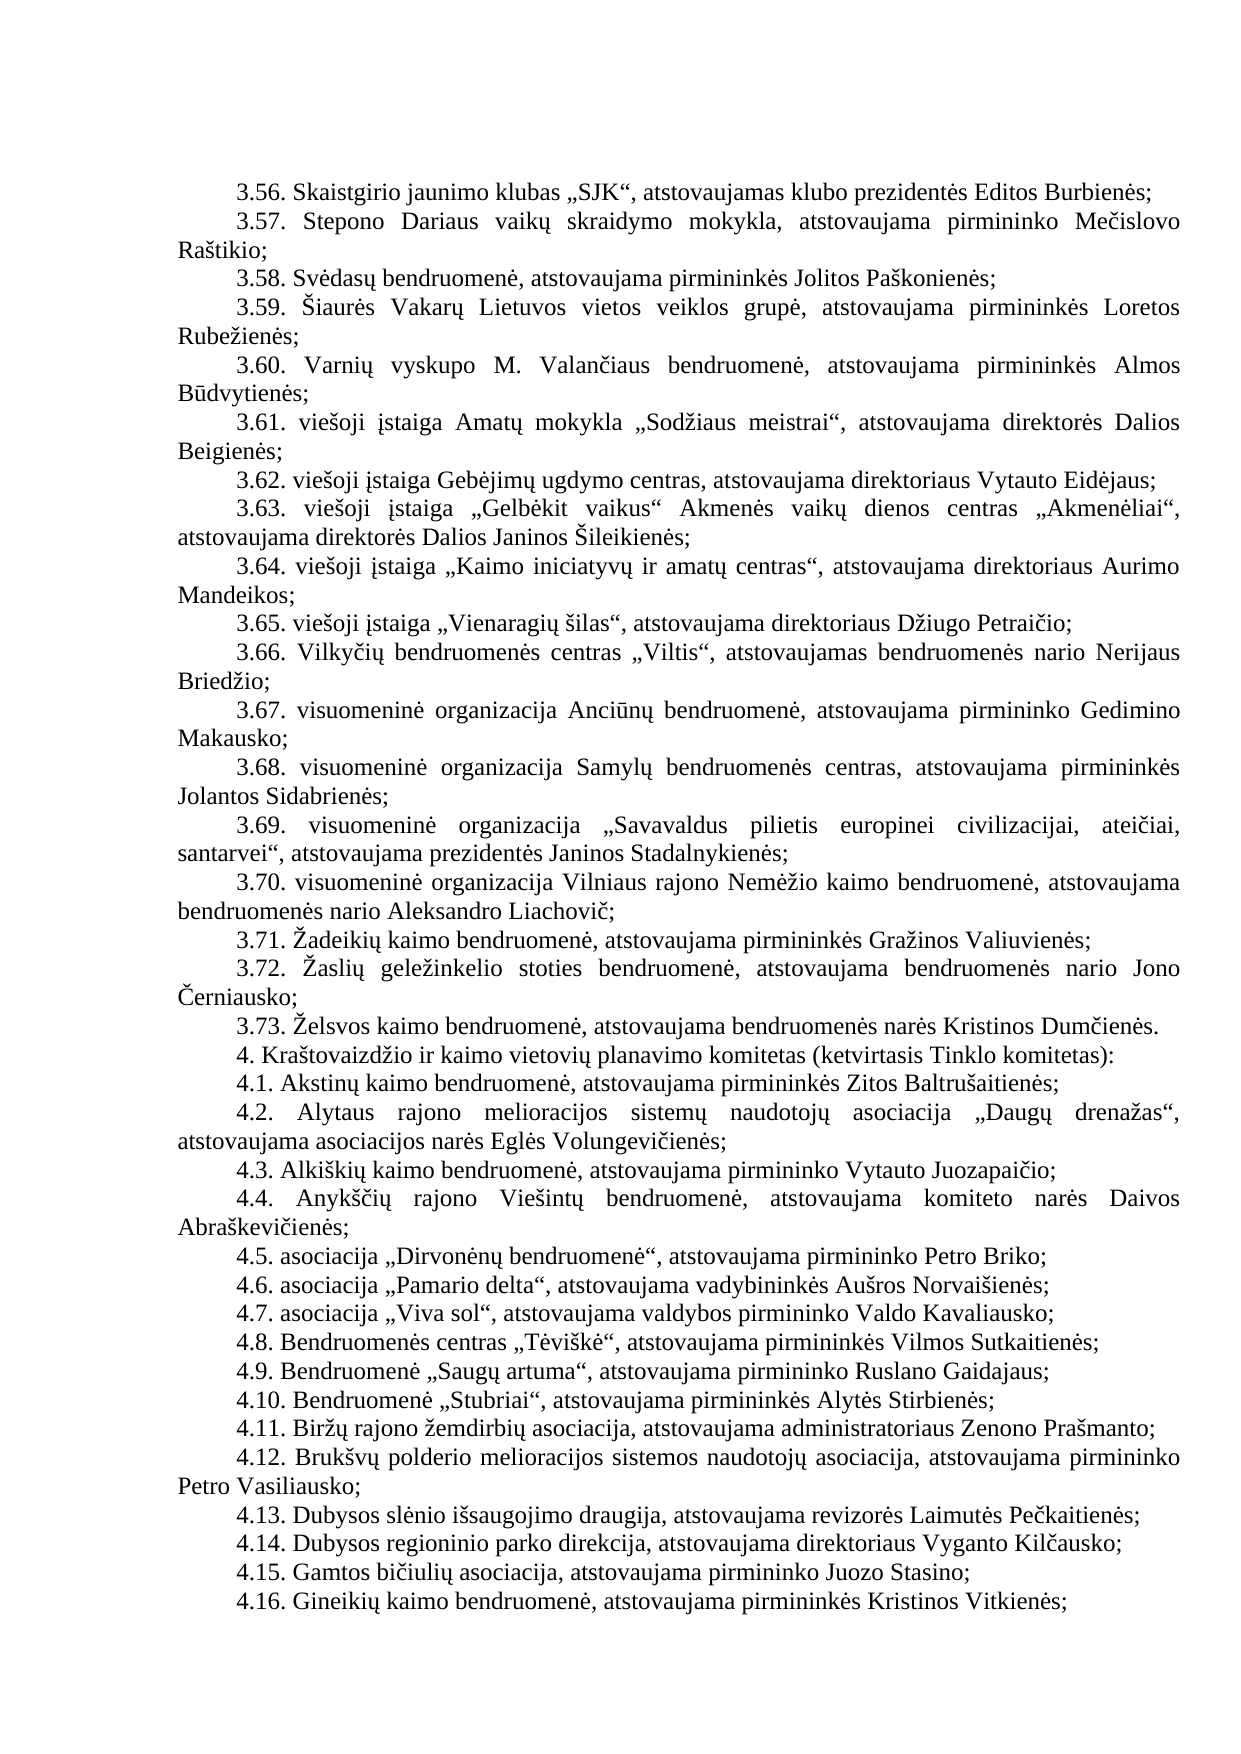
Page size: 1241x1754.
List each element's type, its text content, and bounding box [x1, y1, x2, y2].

text 4.16. Gineikių kaimo bendruomenė, atstovaujama pirmininkės Kristinos Vitkienės; [177, 1586, 1181, 1615]
text 4.1. Akstinų kaimo bendruomenė, atstovaujama pirmininkės Zitos Baltrušaitienės; [177, 1068, 1181, 1097]
text 4.12. Brukšvų polderio melioracijos sistemos naudotojų asociacija, atstovaujama pirmininko Petro Vasiliausko; [177, 1442, 1181, 1500]
text 3.69. visuomeninė organizacija „Savavaldus pilietis europinei civilizacijai, ateičiai, santarvei“, atstovaujama prezidentės Janinos Stadalnykienės; [177, 810, 1181, 867]
text 3.63. viešoji įstaiga „Gelbėkit vaikus“ Akmenės vaikų dienos centras „Akmenėliai“, atstovaujama direktorės Dalios Janinos Šileikienės; [177, 493, 1181, 551]
text 4.11. Biržų rajono žemdirbių asociacija, atstovaujama administratoriaus Zenono Prašmanto; [177, 1413, 1181, 1442]
text 4.7. asociacija „Viva sol“, atstovaujama valdybos pirmininko Valdo Kavaliausko; [177, 1298, 1181, 1327]
text 3.61. viešoji įstaiga Amatų mokykla „Sodžiaus meistrai“, atstovaujama direktorės Dalios Beigienės; [177, 407, 1181, 465]
text 4.8. Bendruomenės centras „Tėviškė“, atstovaujama pirmininkės Vilmos Sutkaitienės; [177, 1327, 1181, 1356]
text 3.68. visuomeninė organizacija Samylų bendruomenės centras, atstovaujama pirmininkės Jolantos Sidabrienės; [177, 752, 1181, 810]
text 3.62. viešoji įstaiga Gebėjimų ugdymo centras, atstovaujama direktoriaus Vytauto Eidėjaus; [177, 465, 1181, 493]
text 3.59. Šiaurės Vakarų Lietuvos vietos veiklos grupė, atstovaujama pirmininkės Loretos Rubežienės; [177, 292, 1181, 350]
text 3.73. Želsvos kaimo bendruomenė, atstovaujama bendruomenės narės Kristinos Dumčienės. [177, 1011, 1181, 1040]
text 4.5. asociacija „Dirvonėnų bendruomenė“, atstovaujama pirmininko Petro Briko; [177, 1241, 1181, 1270]
text 4.3. Alkiškių kaimo bendruomenė, atstovaujama pirmininko Vytauto Juozapaičio; [177, 1155, 1181, 1183]
text 3.56. Skaistgirio jaunimo klubas „SJK“, atstovaujamas klubo prezidentės Editos Burbienės; [177, 177, 1181, 206]
text 4.13. Dubysos slėnio išsaugojimo draugija, atstovaujama revizorės Laimutės Pečkaitienės; [177, 1500, 1181, 1528]
text 3.67. visuomeninė organizacija Anciūnų bendruomenė, atstovaujama pirmininko Gedimino Makausko; [177, 695, 1181, 752]
text 4.9. Bendruomenė „Saugų artuma“, atstovaujama pirmininko Ruslano Gaidajaus; [177, 1356, 1181, 1385]
text 4.2. Alytaus rajono melioracijos sistemų naudotojų asociacija „Daugų drenažas“, atstovaujama asociacijos narės Eglės Volungevičienės; [177, 1097, 1181, 1155]
text 3.57. Stepono Dariaus vaikų skraidymo mokykla, atstovaujama pirmininko Mečislovo Raštikio; [177, 206, 1181, 263]
text 4.10. Bendruomenė „Stubriai“, atstovaujama pirmininkės Alytės Stirbienės; [177, 1385, 1181, 1413]
text 3.65. viešoji įstaiga „Vienaragių šilas“, atstovaujama direktoriaus Džiugo Petraičio; [177, 608, 1181, 637]
text 3.71. Žadeikių kaimo bendruomenė, atstovaujama pirmininkės Gražinos Valiuvienės; [177, 925, 1181, 953]
text 3.60. Varnių vyskupo m. Valančiaus bendruomenė, atstovaujama pirmininkės Almos Būdvytienės; [177, 350, 1181, 407]
text 3.70. visuomeninė organizacija Vilniaus rajono Nemėžio kaimo bendruomenė, atstovaujama bendruomenės nario Aleksandro Liachovič; [177, 867, 1181, 925]
text 4.14. Dubysos regioninio parko direkcija, atstovaujama direktoriaus Vyganto Kilčausko; [177, 1528, 1181, 1557]
text 4. Kraštovaizdžio ir kaimo vietovių planavimo komitetas (ketvirtasis Tinklo komitetas): [177, 1040, 1181, 1068]
text 4.15. Gamtos bičiulių asociacija, atstovaujama pirmininko Juozo Stasino; [177, 1557, 1181, 1586]
text 3.72. Žaslių geležinkelio stoties bendruomenė, atstovaujama bendruomenės nario Jono Černiausko; [177, 953, 1181, 1011]
text 3.58. Svėdasų bendruomenė, atstovaujama pirmininkės Jolitos Paškonienės; [177, 263, 1181, 292]
text 4.6. asociacija „Pamario delta“, atstovaujama vadybininkės Aušros Norvaišienės; [177, 1270, 1181, 1298]
text 4.4. Anykščių rajono Viešintų bendruomenė, atstovaujama komiteto narės Daivos Abraškevičienės; [177, 1183, 1181, 1241]
text 3.64. viešoji įstaiga „Kaimo iniciatyvų ir amatų centras“, atstovaujama direktoriaus Aurimo Mandeikos; [177, 551, 1181, 608]
text 3.66. Vilkyčių bendruomenės centras „Viltis“, atstovaujamas bendruomenės nario Nerijaus Briedžio; [177, 637, 1181, 695]
